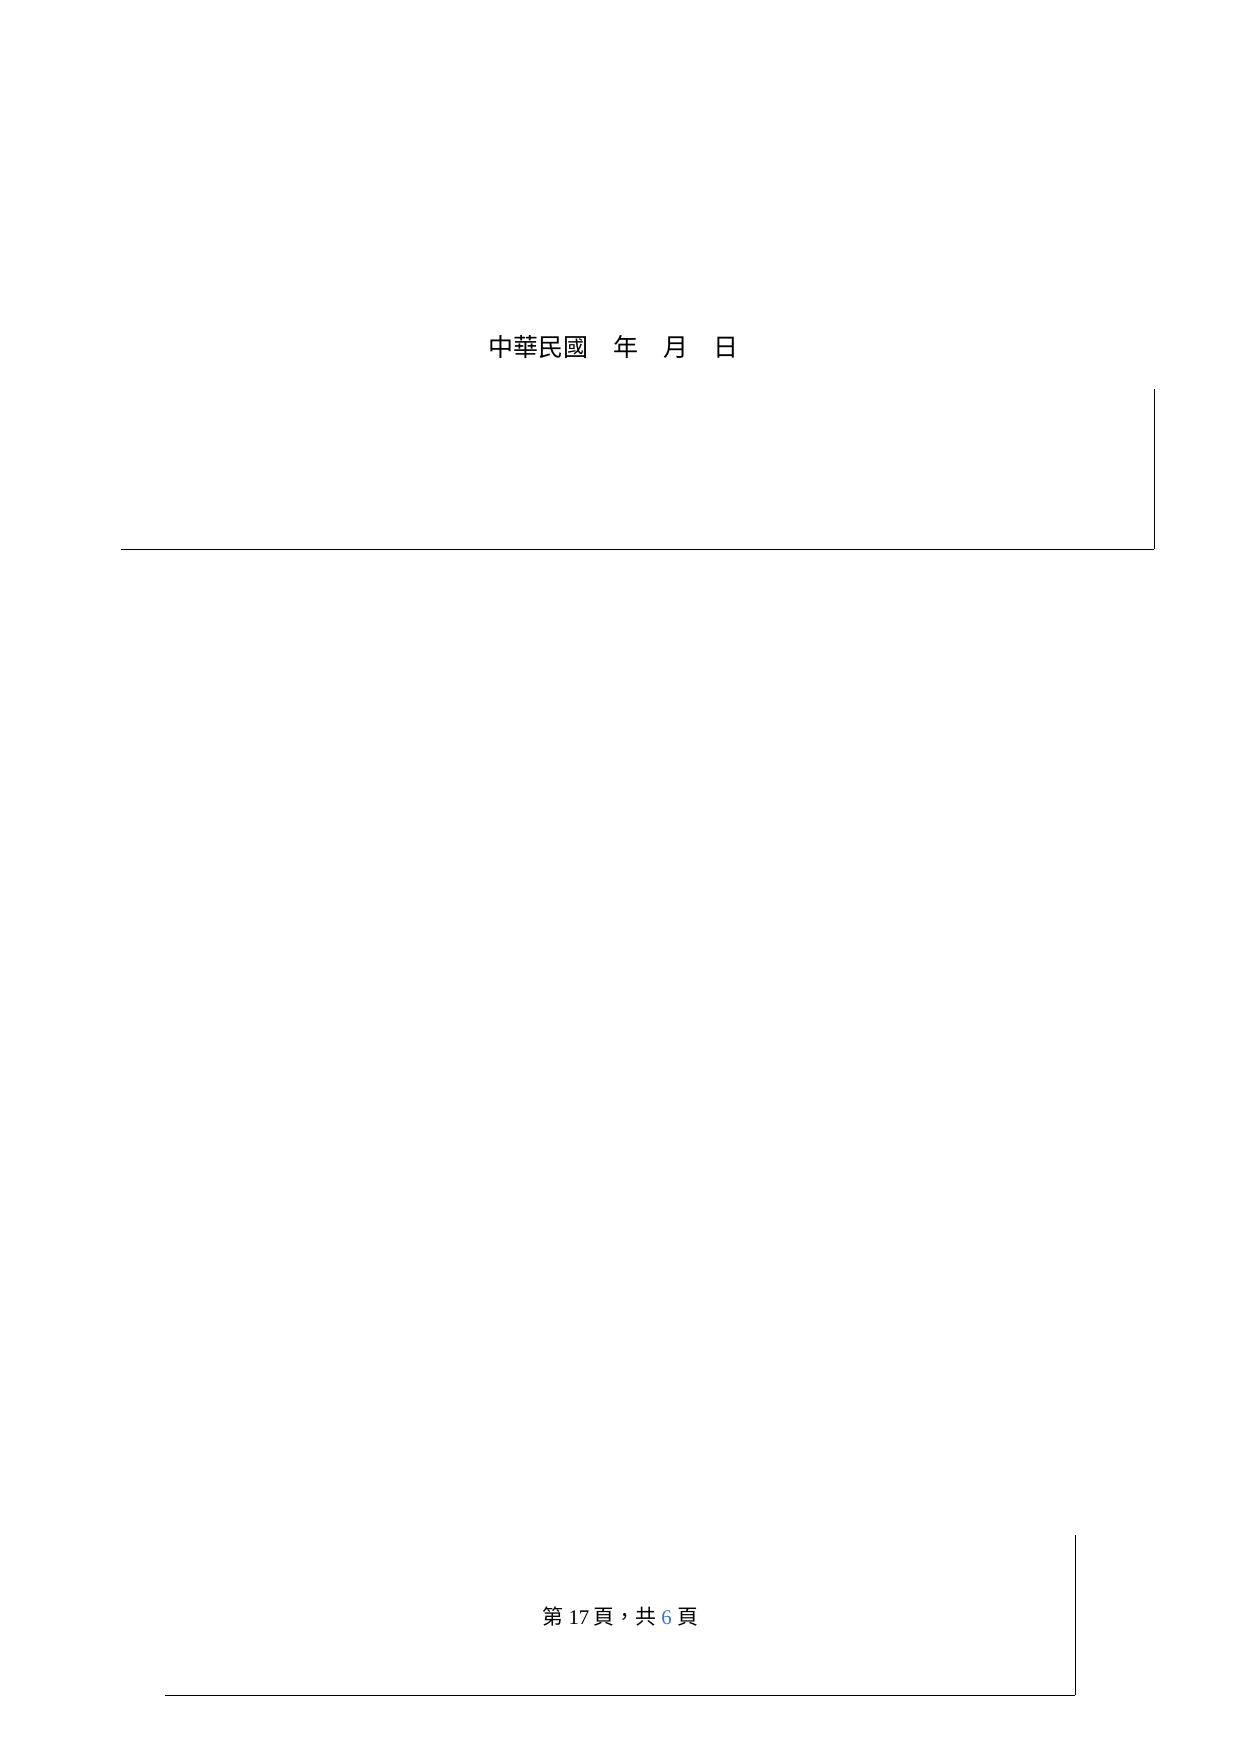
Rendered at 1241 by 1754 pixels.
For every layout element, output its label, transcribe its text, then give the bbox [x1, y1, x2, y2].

text 中華民國 年 月 日 [151, 327, 1075, 363]
